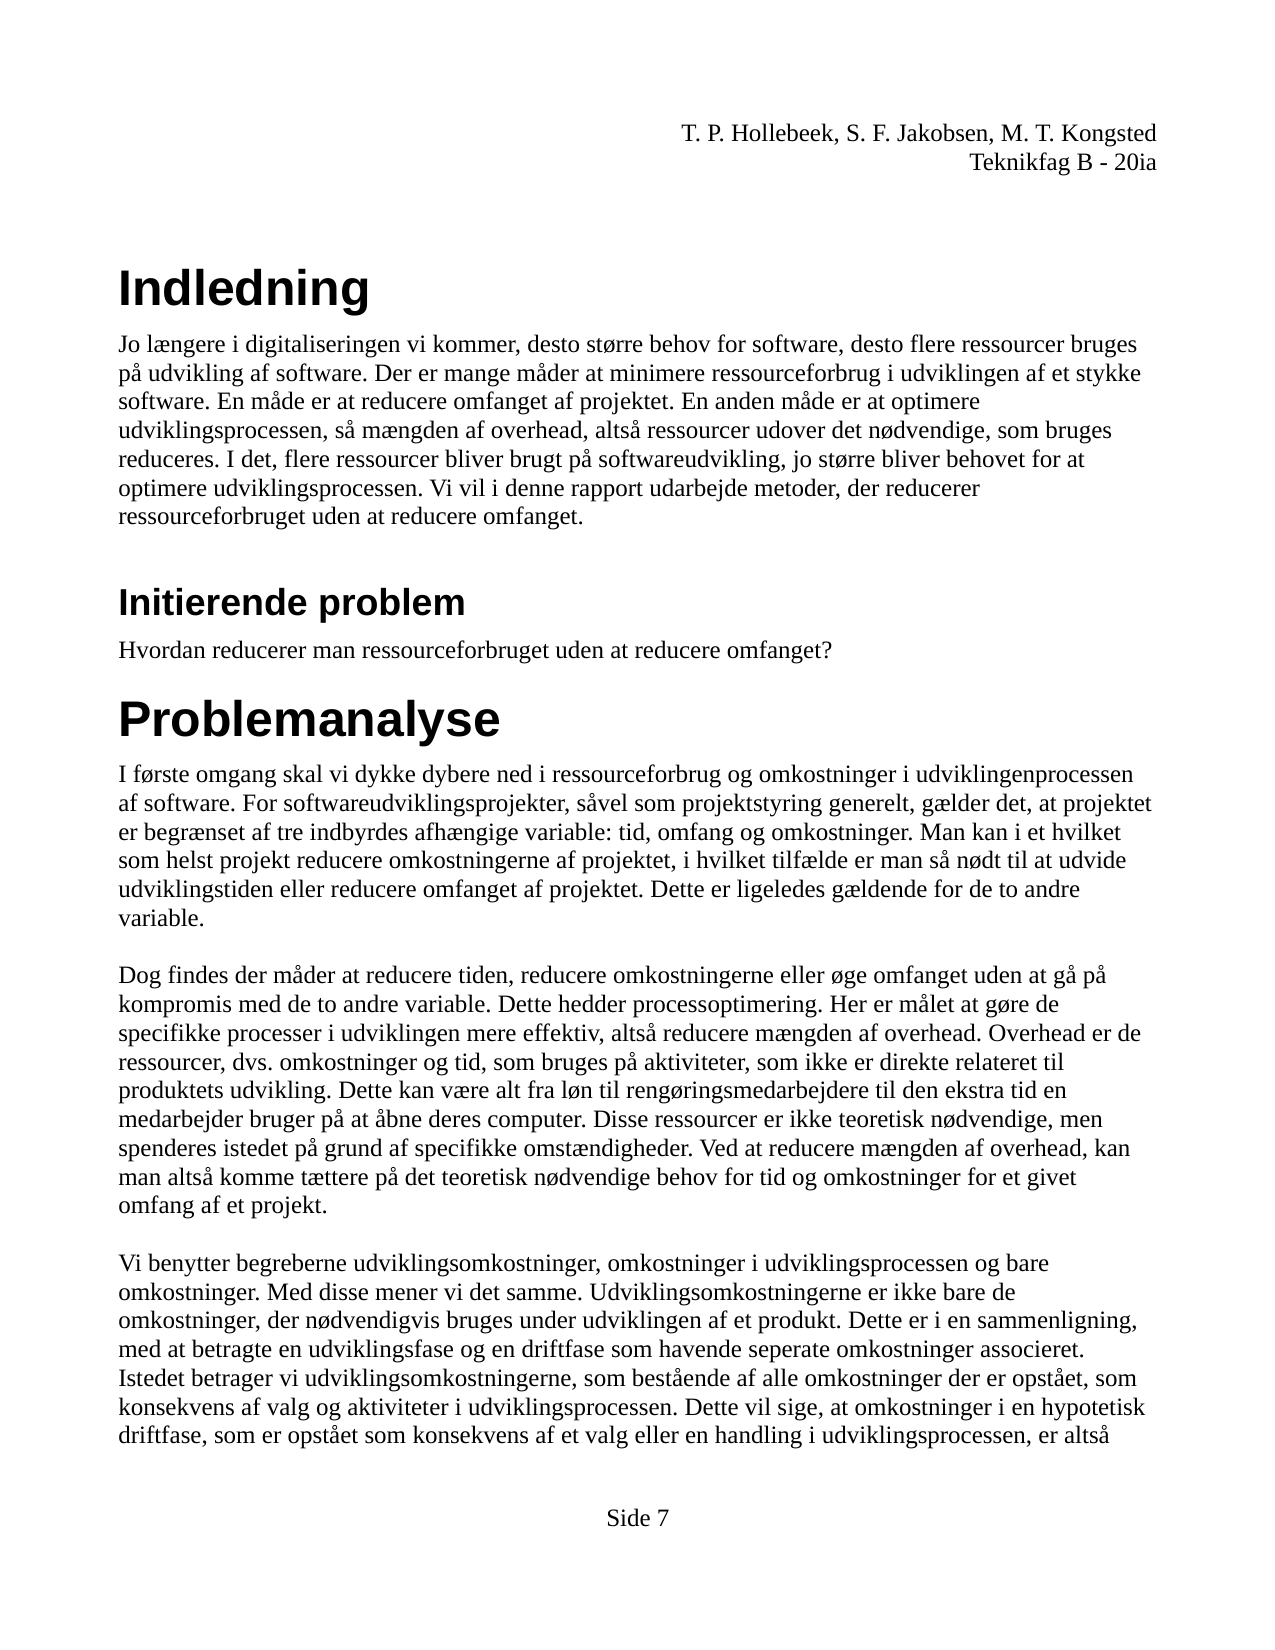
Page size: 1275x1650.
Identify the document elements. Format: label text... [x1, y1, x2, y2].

text Vi benytter begreberne udviklingsomkostninger, omkostninger i udviklingsprocessen og bare omkostninger. Med disse mener vi det samme. Udviklingsomkostningerne er ikke bare de omkostninger, der nødvendigvis bruges under udviklingen af et produkt. Dette er i en sammenligning, med at betragte en udviklingsfase og en driftfase som havende seperate omkostninger associeret. Istedet betrager vi udviklingsomkostningerne, som bestående af alle omkostninger der er opstået, som konsekvens af valg og aktiviteter i udviklingsprocessen. Dette vil sige, at omkostninger i en hypotetisk driftfase, som er opstået som konsekvens af et valg eller en handling i udviklingsprocessen, er altså [118, 1248, 1157, 1449]
subtitle Problemanalyse [118, 689, 1157, 747]
text I første omgang skal vi dykke dybere ned i ressourceforbrug og omkostninger i udviklingenprocessen af software. For softwareudviklingsprojekter, såvel som projektstyring generelt, gælder det, at projektet er begrænset af tre indbyrdes afhængige variable: tid, omfang og omkostninger. Man kan i et hvilket som helst projekt reducere omkostningerne af projektet, i hvilket tilfælde er man så nødt til at udvide udviklingstiden eller reducere omfanget af projektet. Dette er ligeledes gældende for de to andre variable. [118, 759, 1157, 932]
text Hvordan reducerer man ressourceforbruget uden at reducere omfanget? [118, 635, 1157, 664]
subtitle Indledning [118, 259, 1157, 316]
text Jo længere i digitaliseringen vi kommer, desto større behov for software, desto flere ressourcer bruges på udvikling af software. Der er mange måder at minimere ressourceforbrug i udviklingen af et stykke software. En måde er at reducere omfanget af projektet. En anden måde er at optimere udviklingsprocessen, så mængden af overhead, altså ressourcer udover det nødvendige, som bruges reduceres. I det, flere ressourcer bliver brugt på softwareudvikling, jo større bliver behovet for at optimere udviklingsprocessen. Vi vil i denne rapport udarbejde metoder, der reducerer ressourceforbruget uden at reducere omfanget. [118, 329, 1157, 530]
subtitle Initierende problem [118, 580, 1157, 623]
text Dog findes der måder at reducere tiden, reducere omkostningerne eller øge omfanget uden at gå på kompromis med de to andre variable. Dette hedder processoptimering. Her er målet at gøre de specifikke processer i udviklingen mere effektiv, altså reducere mængden af overhead. Overhead er de ressourcer, dvs. omkostninger og tid, som bruges på aktiviteter, som ikke er direkte relateret til produktets udvikling. Dette kan være alt fra løn til rengøringsmedarbejdere til den ekstra tid en medarbejder bruger på at åbne deres computer. Disse ressourcer er ikke teoretisk nødvendige, men spenderes istedet på grund af specifikke omstændigheder. Ved at reducere mængden af overhead, kan man altså komme tættere på det teoretisk nødvendige behov for tid og omkostninger for et givet omfang af et projekt. [118, 960, 1157, 1219]
